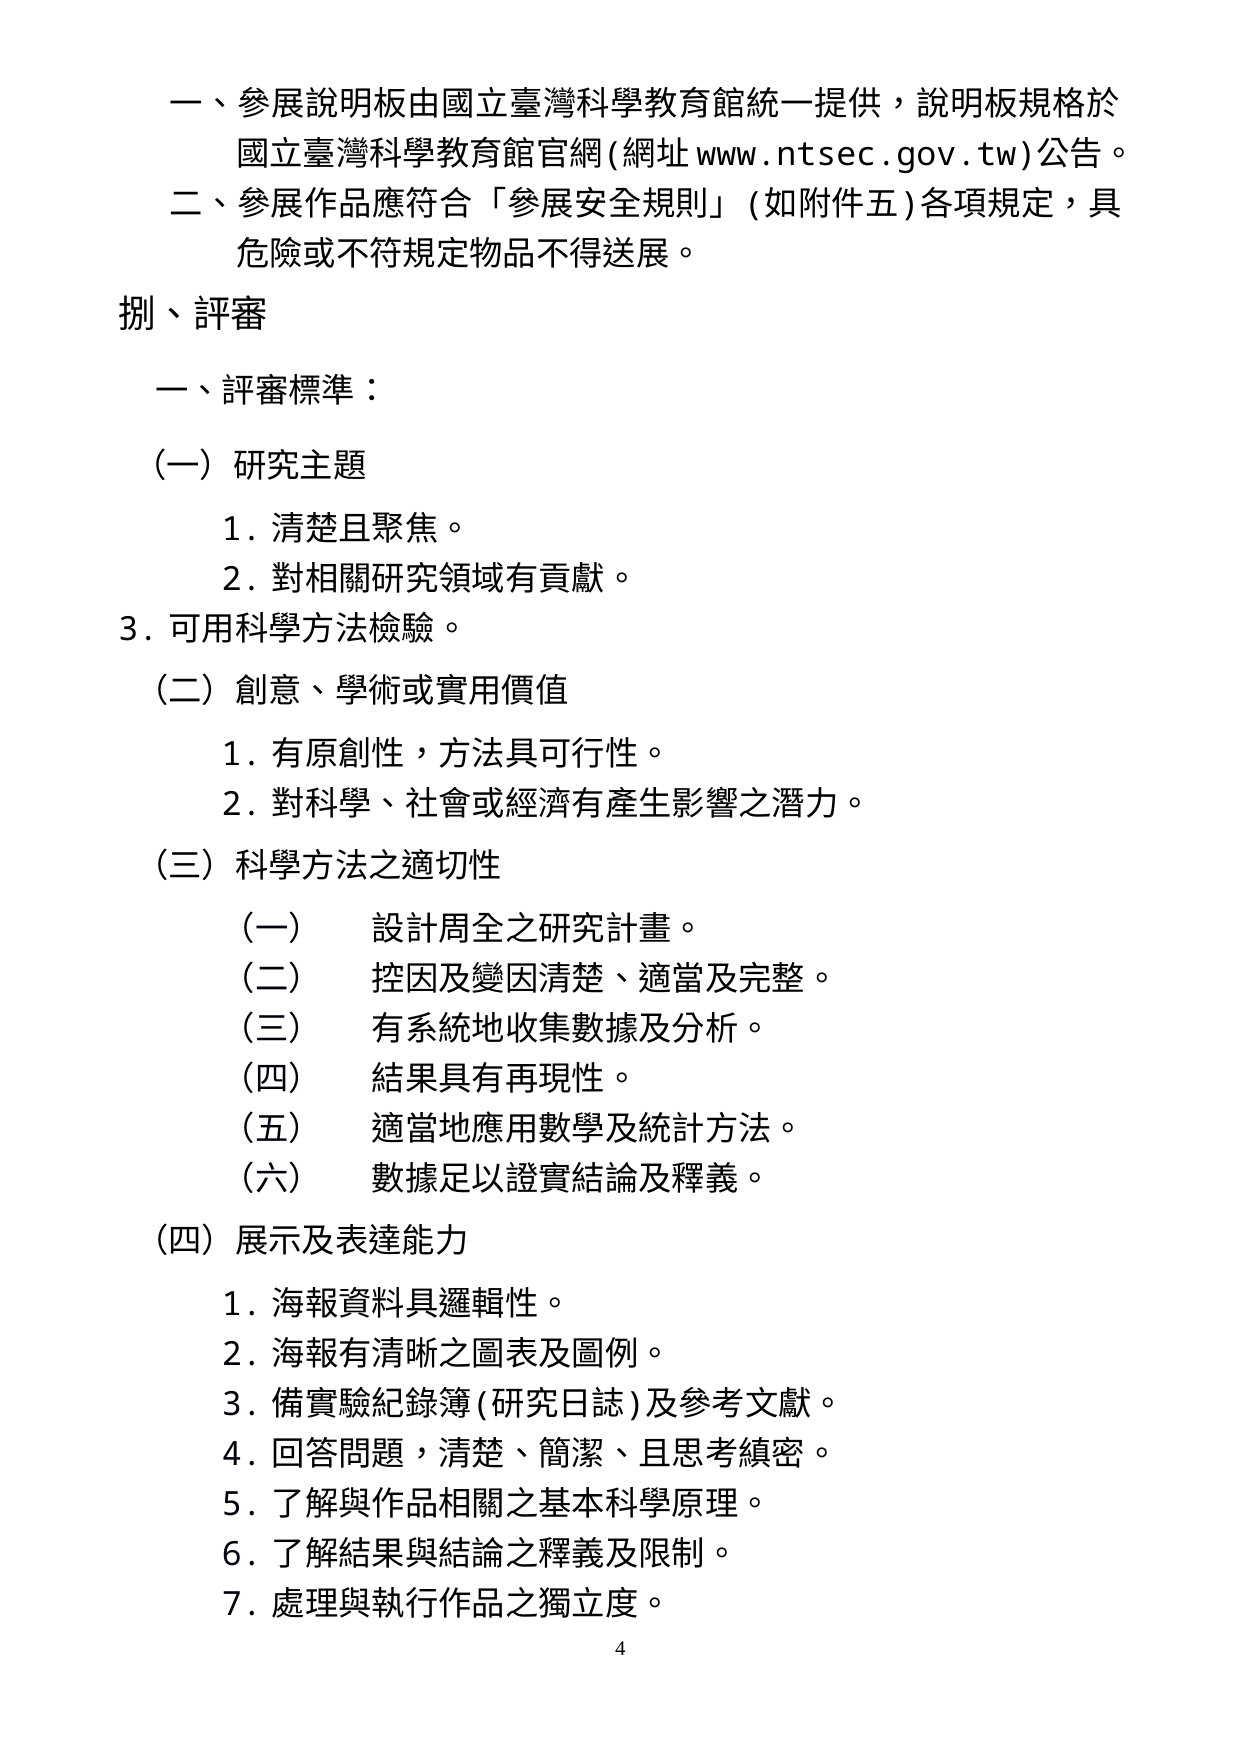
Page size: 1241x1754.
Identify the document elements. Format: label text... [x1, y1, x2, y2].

list 適當地應用數學及統計方法。 [221, 1100, 1122, 1150]
list 可用科學方法檢驗。 [118, 600, 1110, 650]
list 海報資料具邏輯性。 [222, 1275, 1122, 1325]
list 回答問題，清楚、簡潔、且思考縝密。 [222, 1425, 1122, 1475]
text 一、參展說明板由國立臺灣科學教育館統一提供，說明板規格於國立臺灣科學教育館官網(網址www.ntsec.gov.tw)公告。 [169, 75, 1122, 175]
list 數據足以證實結論及釋義。 [221, 1150, 1122, 1200]
text 二、參展作品應符合「參展安全規則」(如附件五)各項規定，具危險或不符規定物品不得送展。 [169, 175, 1122, 275]
list 對科學、社會或經濟有產生影響之潛力。 [221, 775, 1122, 825]
text （二）創意、學術或實用價值 [118, 662, 1110, 712]
list 有系統地收集數據及分析。 [221, 1000, 1122, 1050]
text 捌、評審 [118, 287, 1122, 337]
text （四）展示及表達能力 [118, 1212, 1110, 1262]
list 了解與作品相關之基本科學原理。 [222, 1475, 1122, 1525]
text 一、評審標準： [155, 362, 1122, 412]
text （三）科學方法之適切性 [118, 837, 1110, 887]
list 設計周全之研究計畫。 [221, 900, 1122, 950]
list 處理與執行作品之獨立度。 [222, 1575, 1122, 1625]
list 對相關研究領域有貢獻。 [221, 550, 1122, 600]
text （一）研究主題 [133, 437, 1110, 487]
list 清楚且聚焦。 [221, 500, 1122, 550]
list 有原創性，方法具可行性。 [221, 725, 1122, 775]
list 了解結果與結論之釋義及限制。 [222, 1525, 1122, 1575]
list 控因及變因清楚、適當及完整。 [221, 950, 1122, 1000]
list 備實驗紀錄簿(研究日誌)及參考文獻。 [222, 1375, 1122, 1425]
list 海報有清晰之圖表及圖例。 [222, 1325, 1122, 1375]
list 結果具有再現性。 [221, 1050, 1122, 1100]
